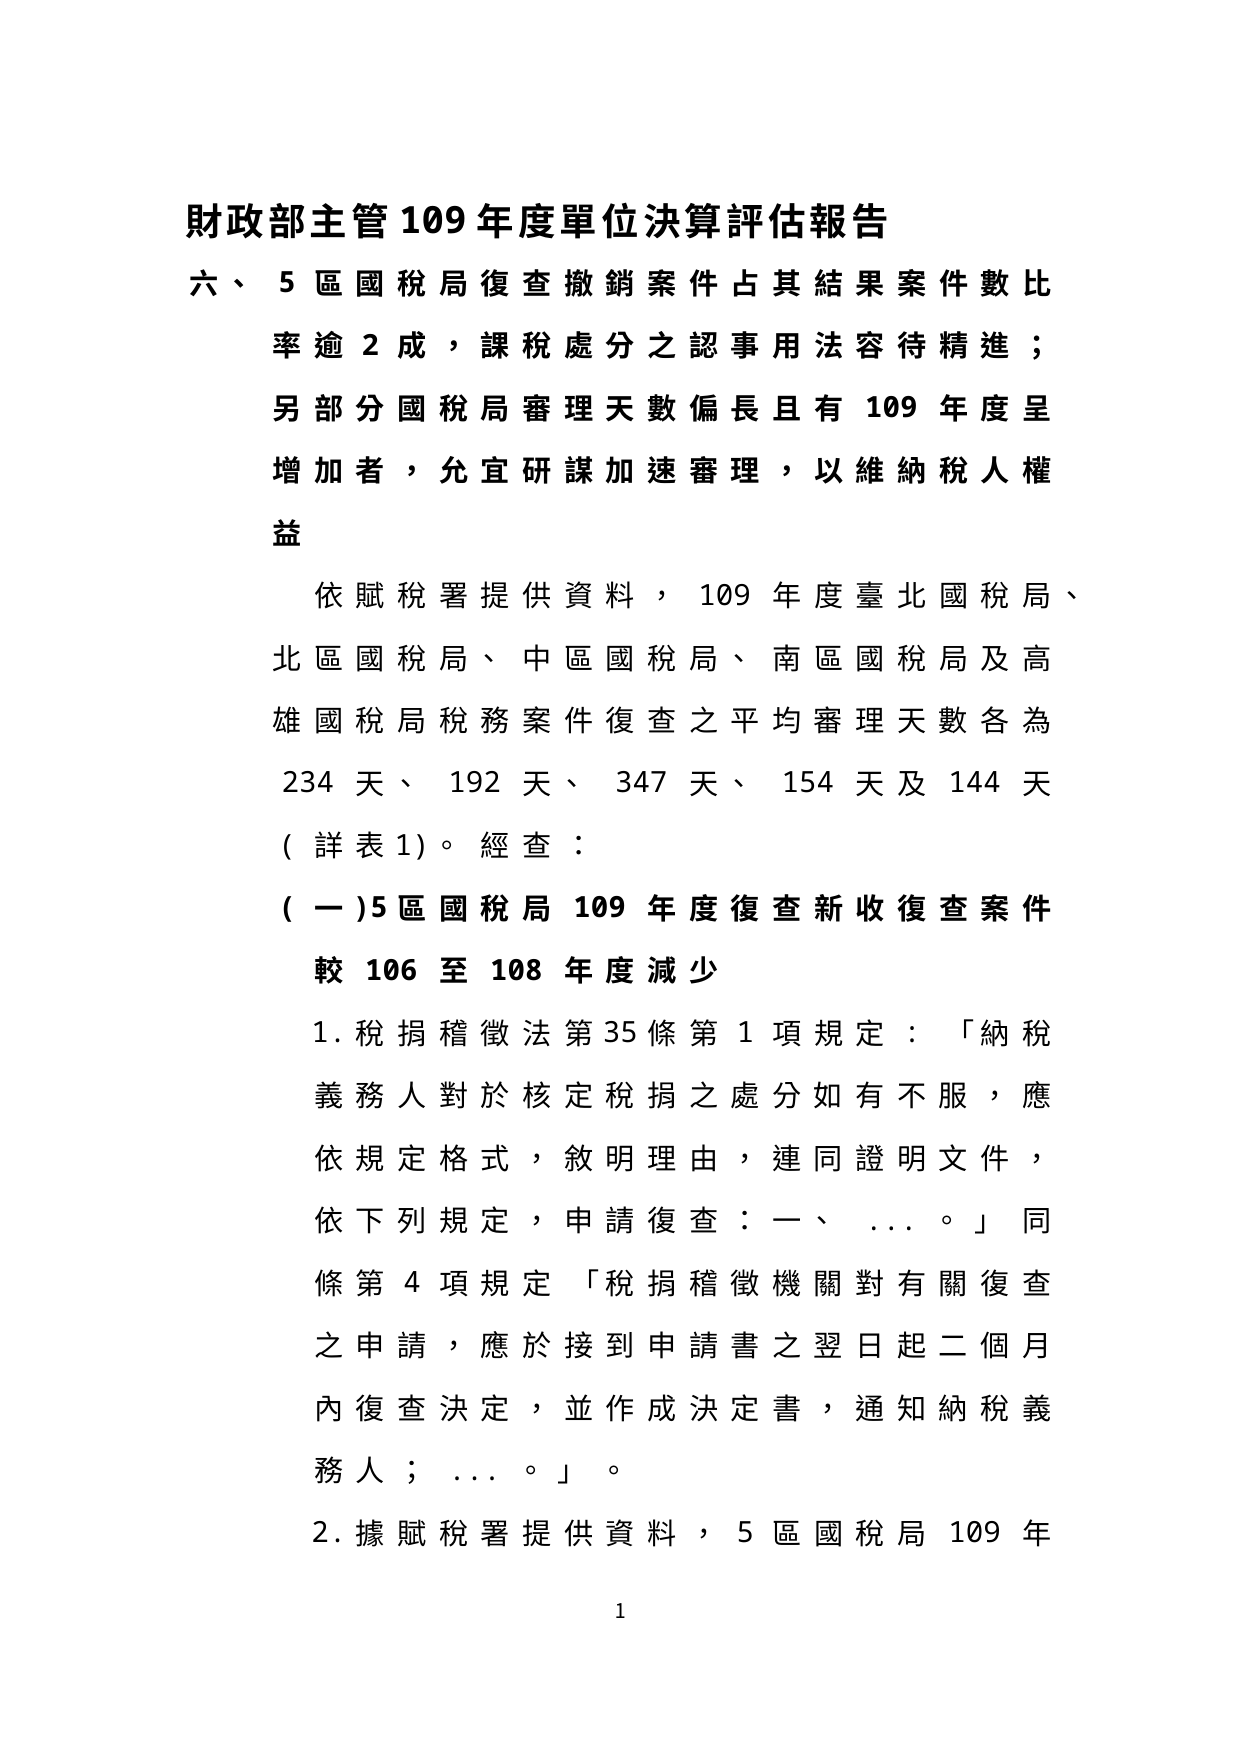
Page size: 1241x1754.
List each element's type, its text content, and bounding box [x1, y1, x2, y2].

text 六、5區國稅局復查撤銷案件占其結果案件數比率逾2成，課稅處分之認事用法容待精進；另部分國稅局審理天數偏長且有109年度呈增加者，允宜研謀加速審理，以維納稅人權益 [183, 240, 1058, 552]
text 財政部主管109年度單位決算評估報告 [183, 177, 1058, 240]
text (一)5區國稅局109年度復查新收復查案件較106至108年度減少 [242, 865, 1058, 990]
text 依賦稅署提供資料，109年度臺北國稅局、北區國稅局、中區國稅局、南區國稅局及高雄國稅局稅務案件復查之平均審理天數各為234天、192天、347天、154天及144天(詳表1)。經查： [242, 552, 1058, 865]
text 2.據賦稅署提供資料，5區國稅局109年 [271, 1490, 1058, 1552]
text 1.稅捐稽徵法第35條第1項規定:「納稅義務人對於核定稅捐之處分如有不服，應依規定格式，敘明理由，連同證明文件，依下列規定，申請復查：一、...。」同條第4項規定「稅捐稽徵機關對有關復查之申請，應於接到申請書之翌日起二個月內復查決定，並作成決定書，通知納稅義務人；...。」。 [271, 990, 1058, 1490]
